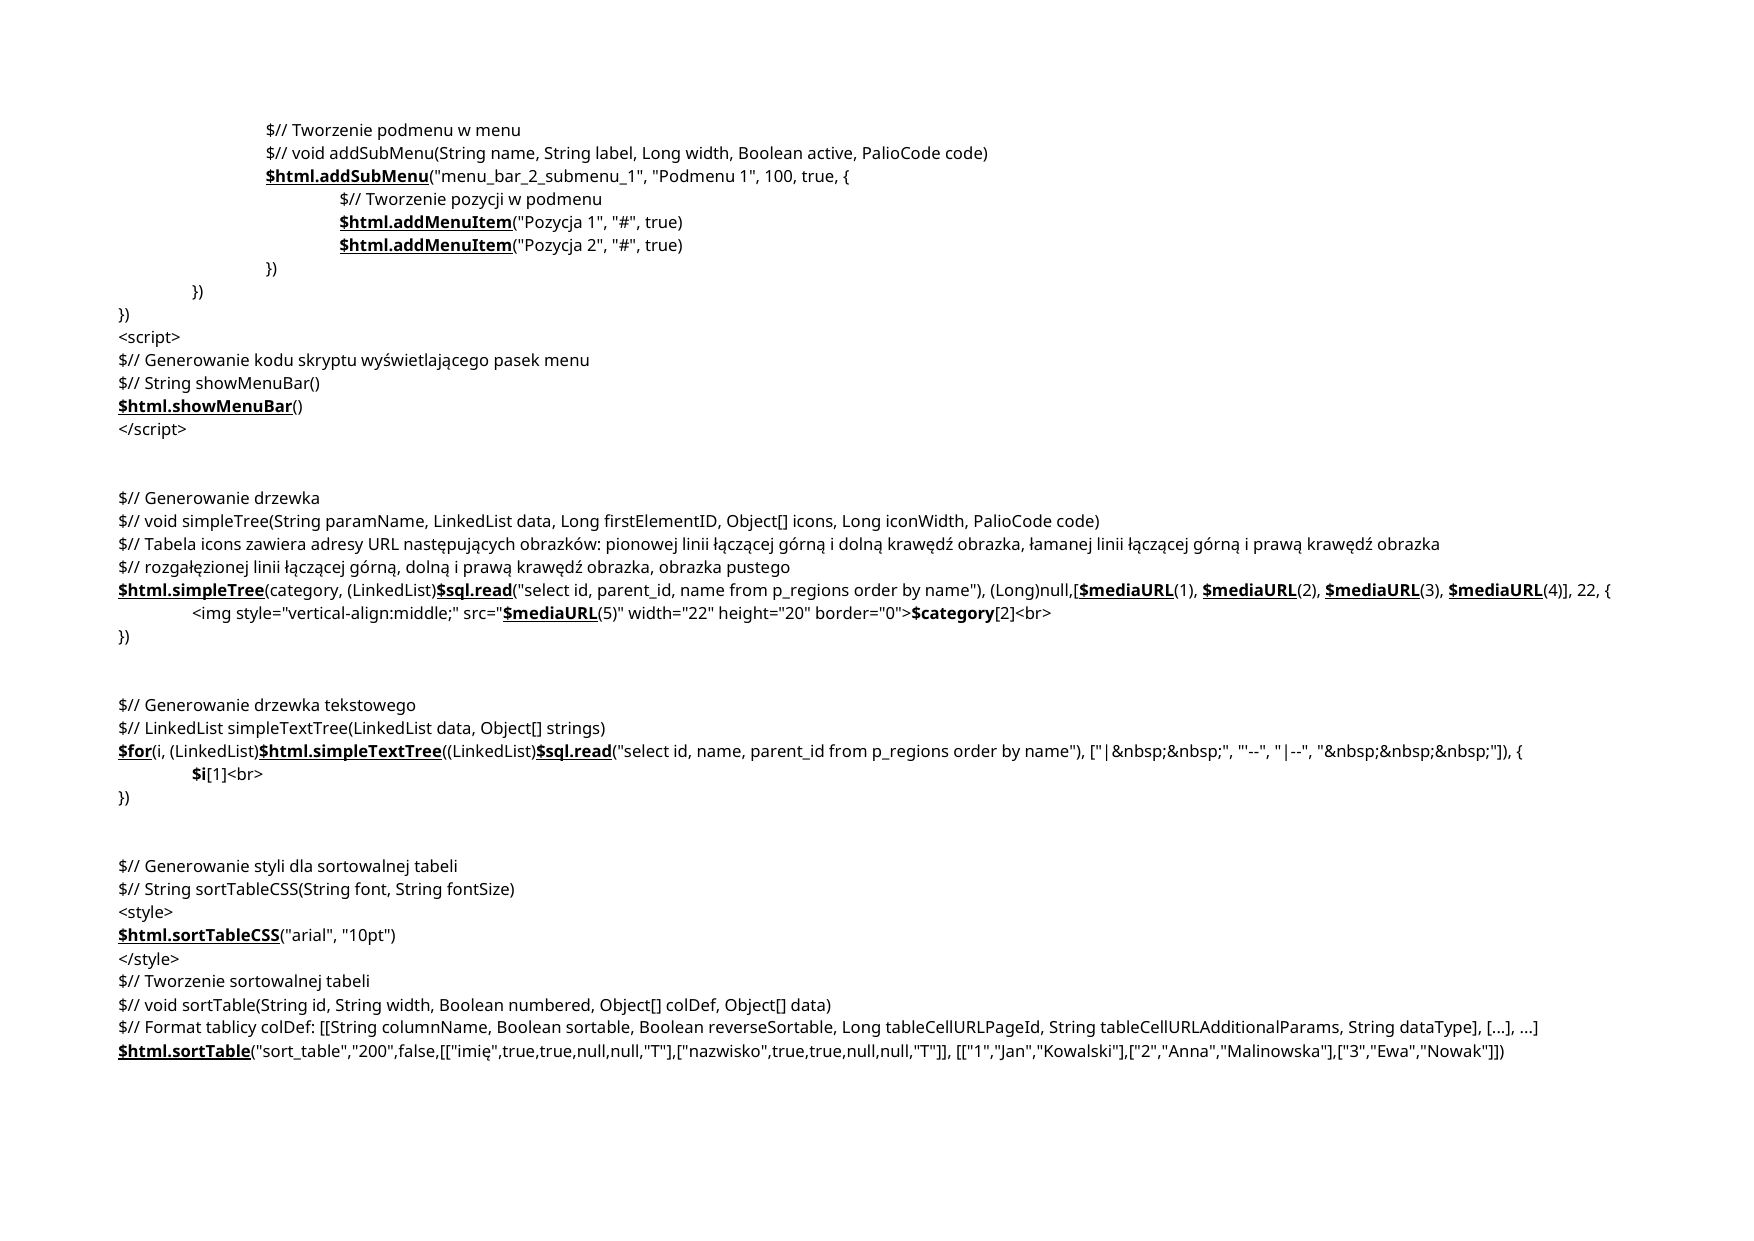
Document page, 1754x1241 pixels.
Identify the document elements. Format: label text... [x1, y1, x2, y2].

text $// Generowanie styli dla sortowalnej tabeli [118, 855, 1636, 878]
text $html.addSubMenu("menu_bar_2_submenu_1", "Podmenu 1", 100, true, { [192, 164, 1636, 187]
text $// void addSubMenu(String name, String label, Long width, Boolean active, PalioCode code) [192, 141, 1636, 164]
text $// Format tablicy colDef: [[String columnName, Boolean sortable, Boolean reverseSortable, Long tableCellURLPageId, String tableCellURLAdditionalParams, String dataType], [...], ...] [118, 1016, 1636, 1039]
text $html.showMenuBar() [118, 394, 1636, 417]
text }) [118, 279, 1636, 302]
text $// rozgałęzionej linii łączącej górną, dolną i prawą krawędź obrazka, obrazka pustego [118, 556, 1636, 578]
text $// void sortTable(String id, String width, Boolean numbered, Object[] colDef, Object[] data) [118, 993, 1636, 1016]
text <style> [118, 901, 1636, 924]
text $// LinkedList simpleTextTree(LinkedList data, Object[] strings) [118, 717, 1636, 740]
text }) [118, 302, 1636, 325]
text $// Tworzenie pozycji w podmenu [266, 187, 1636, 210]
text </script> [118, 417, 1636, 440]
text $html.sortTableCSS("arial", "10pt") [118, 924, 1636, 947]
text </style> [118, 947, 1636, 970]
text $for(i, (LinkedList)$html.simpleTextTree((LinkedList)$sql.read("select id, name, parent_id from p_regions order by name"), ["|&nbsp;&nbsp;", "'--", "|--", "&nbsp;&nbsp;&nbsp;"]), { [118, 740, 1636, 763]
text $// String showMenuBar() [118, 371, 1636, 394]
text $html.simpleTree(category, (LinkedList)$sql.read("select id, parent_id, name from p_regions order by name"), (Long)null,[$mediaURL(1), $mediaURL(2), $mediaURL(3), $mediaURL(4)], 22, { [118, 578, 1636, 602]
text $// void simpleTree(String paramName, LinkedList data, Long firstElementID, Object[] icons, Long iconWidth, PalioCode code) [118, 509, 1636, 532]
text }) [118, 624, 1636, 648]
text }) [192, 256, 1636, 279]
text <img style="vertical-align:middle;" src="$mediaURL(5)" width="22" height="20" border="0">$category[2]<br> [118, 602, 1636, 624]
text $html.addMenuItem("Pozycja 1", "#", true) [266, 210, 1636, 233]
text $html.sortTable("sort_table","200",false,[["imię",true,true,null,null,"T"],["nazwisko",true,true,null,null,"T"]], [["1","Jan","Kowalski"],["2","Anna","Malinowska"],["3","Ewa","Nowak"]]) [118, 1039, 1636, 1062]
text $html.addMenuItem("Pozycja 2", "#", true) [266, 233, 1636, 256]
text }) [118, 786, 1636, 809]
text $// String sortTableCSS(String font, String fontSize) [118, 878, 1636, 901]
text $// Tworzenie podmenu w menu [192, 118, 1636, 141]
text $// Generowanie drzewka tekstowego [118, 694, 1636, 717]
text $i[1]<br> [118, 763, 1636, 786]
text $// Tworzenie sortowalnej tabeli [118, 970, 1636, 993]
text <script> [118, 325, 1636, 348]
text $// Generowanie kodu skryptu wyświetlającego pasek menu [118, 348, 1636, 371]
text $// Tabela icons zawiera adresy URL następujących obrazków: pionowej linii łączącej górną i dolną krawędź obrazka, łamanej linii łączącej górną i prawą krawędź obrazka [118, 532, 1636, 556]
text $// Generowanie drzewka [118, 486, 1636, 509]
